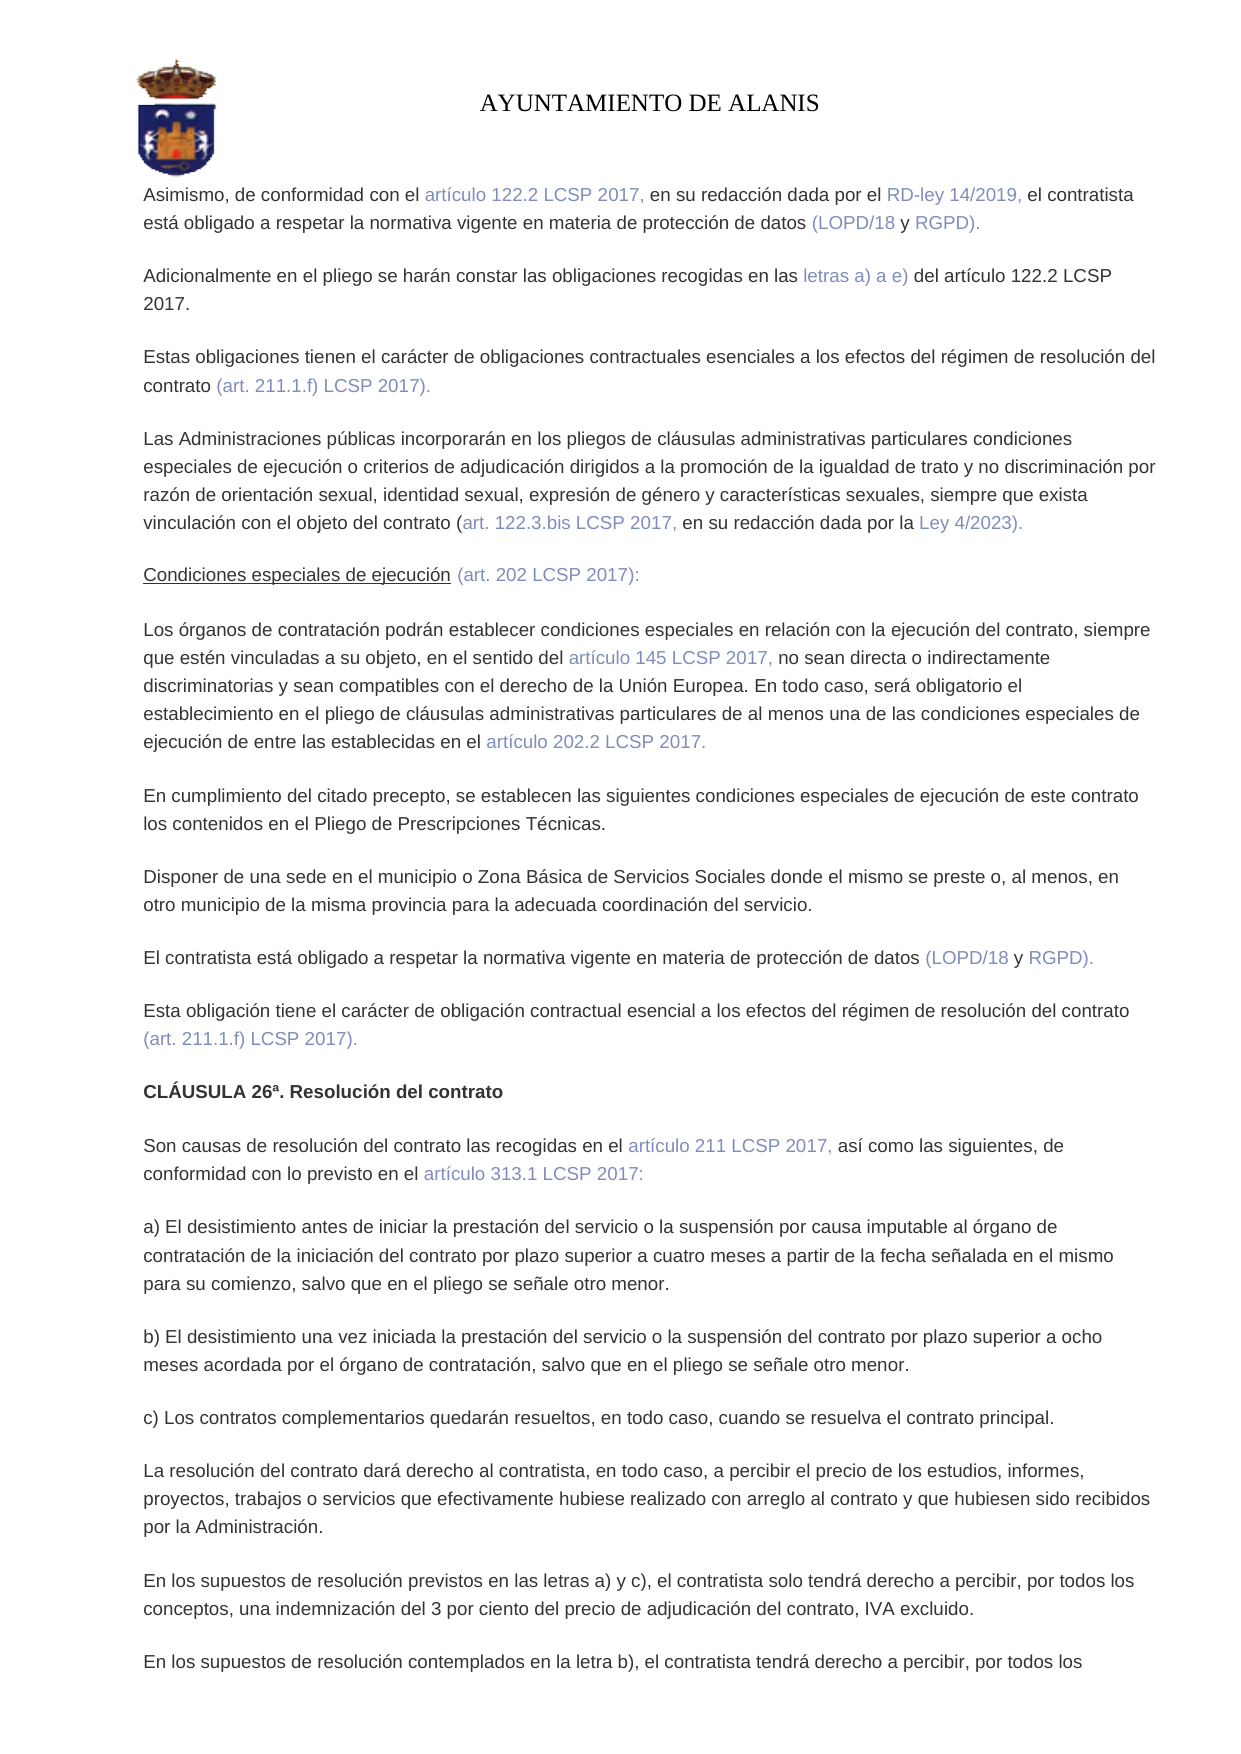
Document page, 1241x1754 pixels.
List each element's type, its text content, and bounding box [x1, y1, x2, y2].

text a) El desistimiento antes de iniciar la prestación del servicio o la suspensión por causa imputable al órgano de contratación de la iniciación del contrato por plazo superior a cuatro meses a partir de la fecha señalada en el mismo para su comienzo, salvo que en el pliego se señale otro menor. [143, 1210, 1156, 1294]
text El contratista está obligado a respetar la normativa vigente en materia de protección de datos (LOPD/18 y RGPD). [143, 940, 1156, 968]
text Adicionalmente en el pliego se harán constar las obligaciones recogidas en las letras a) a e) del artículo 122.2 LCSP 2017. [143, 258, 1156, 315]
text c) Los contratos complementarios quedarán resueltos, en todo caso, cuando se resuelva el contrato principal. [143, 1400, 1156, 1428]
text Las Administraciones públicas incorporarán en los pliegos de cláusulas administrativas particulares condiciones especiales de ejecución o criterios de adjudicación dirigidos a la promoción de la igualdad de trato y no discriminación por razón de orientación sexual, identidad sexual, expresión de género y características sexuales, siempre que exista vinculación con el objeto del contrato (art. 122.3.bis LCSP 2017, en su redacción dada por la Ley 4/2023). [143, 421, 1156, 533]
text b) El desistimiento una vez iniciada la prestación del servicio o la suspensión del contrato por plazo superior a ocho meses acordada por el órgano de contratación, salvo que en el pliego se señale otro menor. [143, 1319, 1156, 1375]
text En los supuestos de resolución contemplados en la letra b), el contratista tendrá derecho a percibir, por todos los [143, 1644, 1156, 1672]
text Son causas de resolución del contrato las recogidas en el artículo 211 LCSP 2017, así como las siguientes, de conformidad con lo previsto en el artículo 313.1 LCSP 2017: [143, 1128, 1156, 1185]
picture [118, 58, 237, 177]
text En cumplimiento del citado precepto, se establecen las siguientes condiciones especiales de ejecución de este contrato los contenidos en el Pliego de Prescripciones Técnicas. [143, 778, 1156, 834]
text En los supuestos de resolución previstos en las letras a) y c), el contratista solo tendrá derecho a percibir, por todos los conceptos, una indemnización del 3 por ciento del precio de adjudicación del contrato, IVA excluido. [143, 1563, 1156, 1619]
text Asimismo, de conformidad con el artículo 122.2 LCSP 2017, en su redacción dada por el RD-ley 14/2019, el contratista está obligado a respetar la normativa vigente en materia de protección de datos (LOPD/18 y RGPD). [143, 177, 1156, 233]
text La resolución del contrato dará derecho al contratista, en todo caso, a percibir el precio de los estudios, informes, proyectos, trabajos o servicios que efectivamente hubiese realizado con arreglo al contrato y que hubiesen sido recibidos por la Administración. [143, 1453, 1156, 1538]
text Los órganos de contratación podrán establecer condiciones especiales en relación con la ejecución del contrato, siempre que estén vinculadas a su objeto, en el sentido del artículo 145 LCSP 2017, no sean directa o indirectamente discriminatorias y sean compatibles con el derecho de la Unión Europea. En todo caso, será obligatorio el establecimiento en el pliego de cláusulas administrativas particulares de al menos una de las condiciones especiales de ejecución de entre las establecidas en el artículo 202.2 LCSP 2017. [143, 612, 1156, 753]
text Disponer de una sede en el municipio o Zona Básica de Servicios Sociales donde el mismo se preste o, al menos, en otro municipio de la misma provincia para la adecuada coordinación del servicio. [143, 859, 1156, 915]
text CLÁUSULA 26ª. Resolución del contrato [143, 1075, 1156, 1103]
text Estas obligaciones tienen el carácter de obligaciones contractuales esenciales a los efectos del régimen de resolución del contrato (art. 211.1.f) LCSP 2017). [143, 340, 1156, 396]
text Esta obligación tiene el carácter de obligación contractual esencial a los efectos del régimen de resolución del contrato (art. 211.1.f) LCSP 2017). [143, 993, 1156, 1050]
text Condiciones especiales de ejecución (art. 202 LCSP 2017): [143, 558, 1156, 587]
